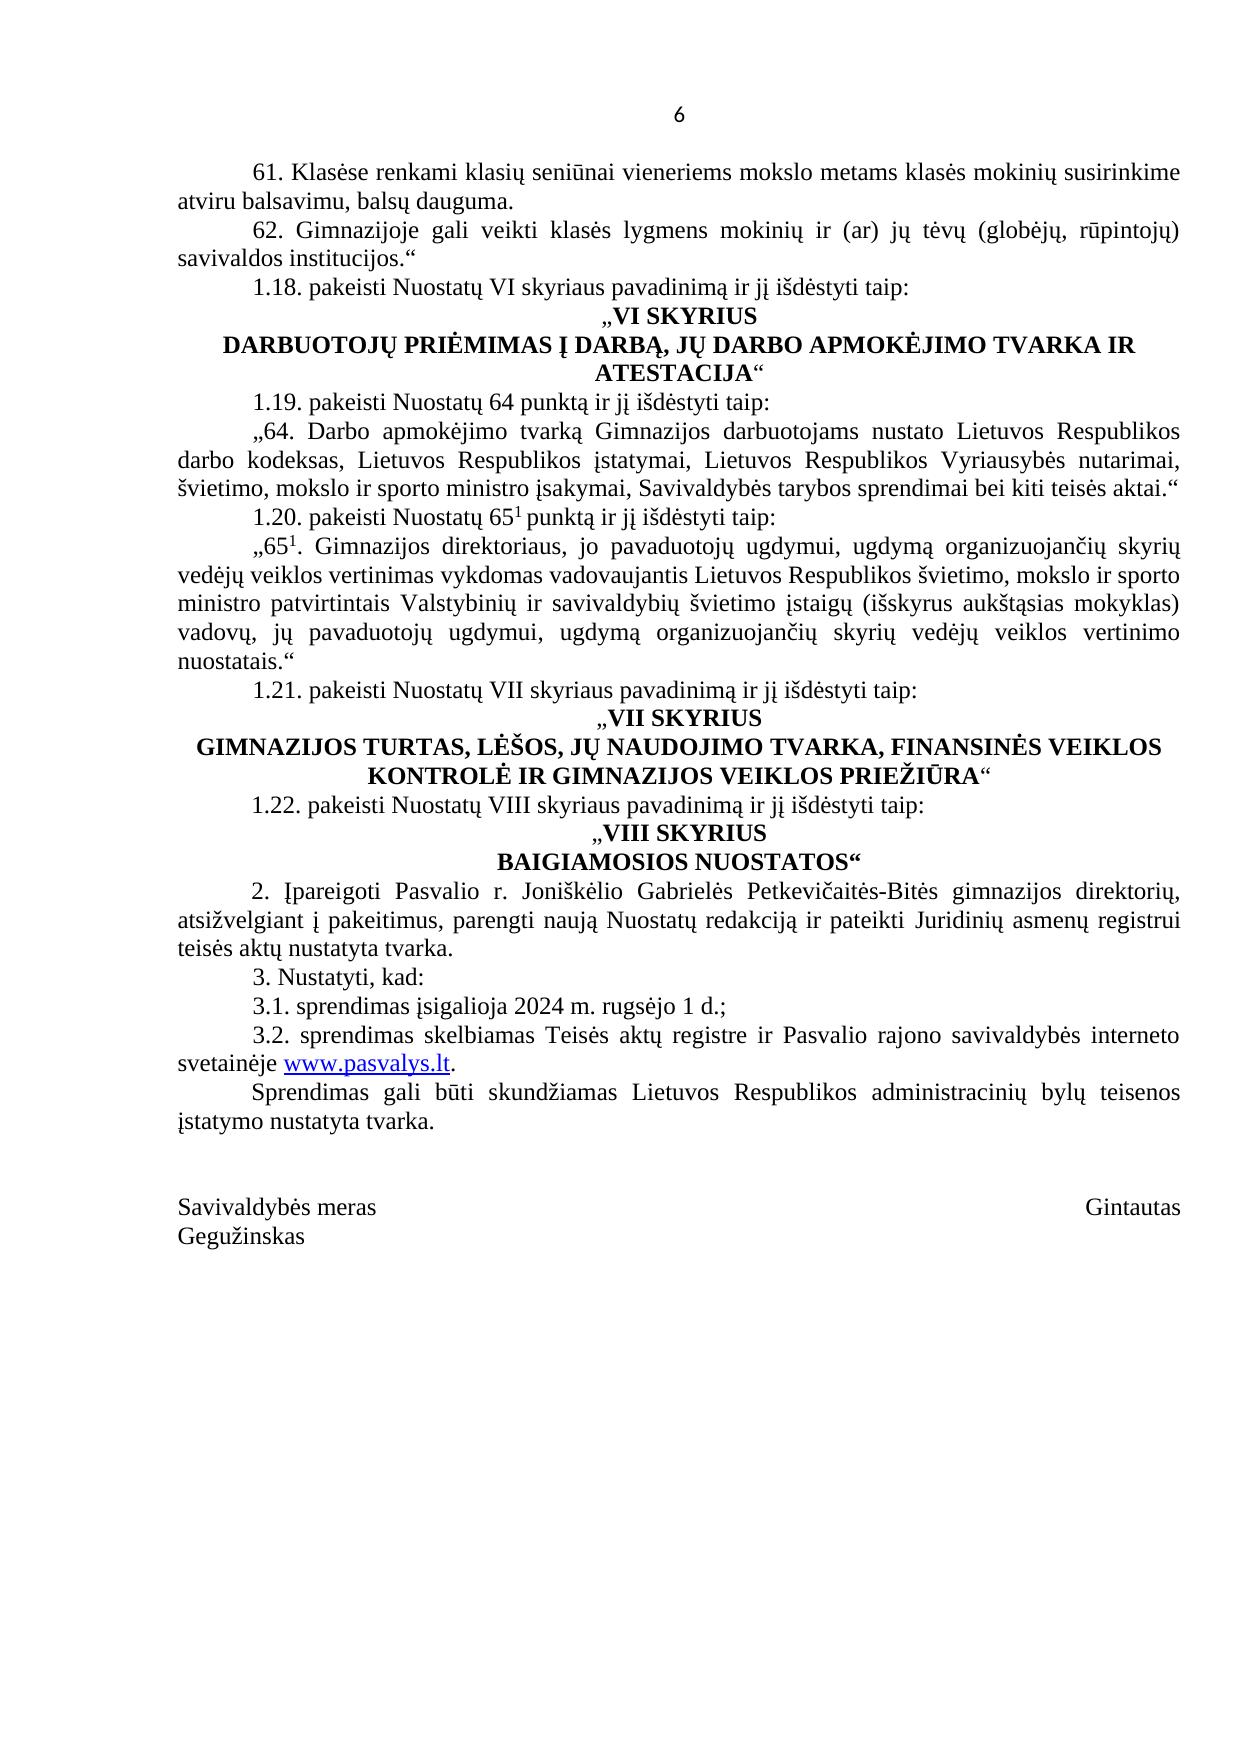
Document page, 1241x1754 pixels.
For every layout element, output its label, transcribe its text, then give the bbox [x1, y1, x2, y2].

text 3.1. sprendimas įsigalioja 2024 m. rugsėjo 1 d.; [177, 991, 1181, 1020]
text 1.22. pakeisti Nuostatų VIII skyriaus pavadinimą ir jį išdėstyti taip: [177, 790, 1181, 818]
text 1.18. pakeisti Nuostatų VI skyriaus pavadinimą ir jį išdėstyti taip: [177, 272, 1181, 301]
text 3.2. sprendimas skelbiamas Teisės aktų registre ir Pasvalio rajono savivaldybės interneto svetainėje www.pasvalys.lt. [177, 1020, 1181, 1077]
text 1.19. pakeisti Nuostatų 64 punktą ir jį išdėstyti taip: [177, 387, 1181, 416]
text „VII SKYRIUS [177, 703, 1181, 732]
text BAIGIAMOSIOS NUOSTATOS“ [177, 847, 1181, 876]
text Sprendimas gali būti skundžiamas Lietuvos Respublikos administracinių bylų teisenos įstatymo nustatyta tvarka. [177, 1077, 1181, 1135]
text 61. Klasėse renkami klasių seniūnai vieneriems mokslo metams klasės mokinių susirinkime atviru balsavimu, balsų dauguma. [177, 157, 1181, 215]
text 3. Nustatyti, kad: [177, 962, 1181, 991]
text 1.21. pakeisti Nuostatų VII skyriaus pavadinimą ir jį išdėstyti taip: [177, 675, 1181, 703]
text „VI SKYRIUS [177, 301, 1181, 330]
text 62. Gimnazijoje gali veikti klasės lygmens mokinių ir (ar) jų tėvų (globėjų, rūpintojų) savivaldos institucijos.“ [177, 215, 1181, 272]
text Savivaldybės meras Gintautas Gegužinskas [177, 1192, 1181, 1250]
text DARBUOTOJŲ PRIĖMIMAS Į DARBĄ, JŲ DARBO APMOKĖJIMO TVARKA IR ATESTACIJA“ [177, 330, 1181, 387]
text „VIII SKYRIUS [177, 818, 1181, 847]
text „64. Darbo apmokėjimo tvarką Gimnazijos darbuotojams nustato Lietuvos Respublikos darbo kodeksas, Lietuvos Respublikos įstatymai, Lietuvos Respublikos Vyriausybės nutarimai, švietimo, mokslo ir sporto ministro įsakymai, Savivaldybės tarybos sprendimai bei kiti teisės aktai.“ [177, 416, 1181, 502]
text 2. Įpareigoti Pasvalio r. Joniškėlio Gabrielės Petkevičaitės-Bitės gimnazijos direktorių, atsižvelgiant į pakeitimus, parengti naują Nuostatų redakciją ir pateikti Juridinių asmenų registrui teisės aktų nustatyta tvarka. [177, 876, 1181, 962]
text GIMNAZIJOS TURTAS, LĖŠOS, JŲ NAUDOJIMO TVARKA, FINANSINĖS VEIKLOS KONTROLĖ IR GIMNAZIJOS VEIKLOS PRIEŽIŪRA“ [177, 732, 1181, 790]
text 1.20. pakeisti Nuostatų 651 punktą ir jį išdėstyti taip: [177, 502, 1181, 531]
text „651. Gimnazijos direktoriaus, jo pavaduotojų ugdymui, ugdymą organizuojančių skyrių vedėjų veiklos vertinimas vykdomas vadovaujantis Lietuvos Respublikos švietimo, mokslo ir sporto ministro patvirtintais Valstybinių ir savivaldybių švietimo įstaigų (išskyrus aukštąsias mokyklas) vadovų, jų pavaduotojų ugdymui, ugdymą organizuojančių skyrių vedėjų veiklos vertinimo nuostatais.“ [177, 531, 1181, 675]
